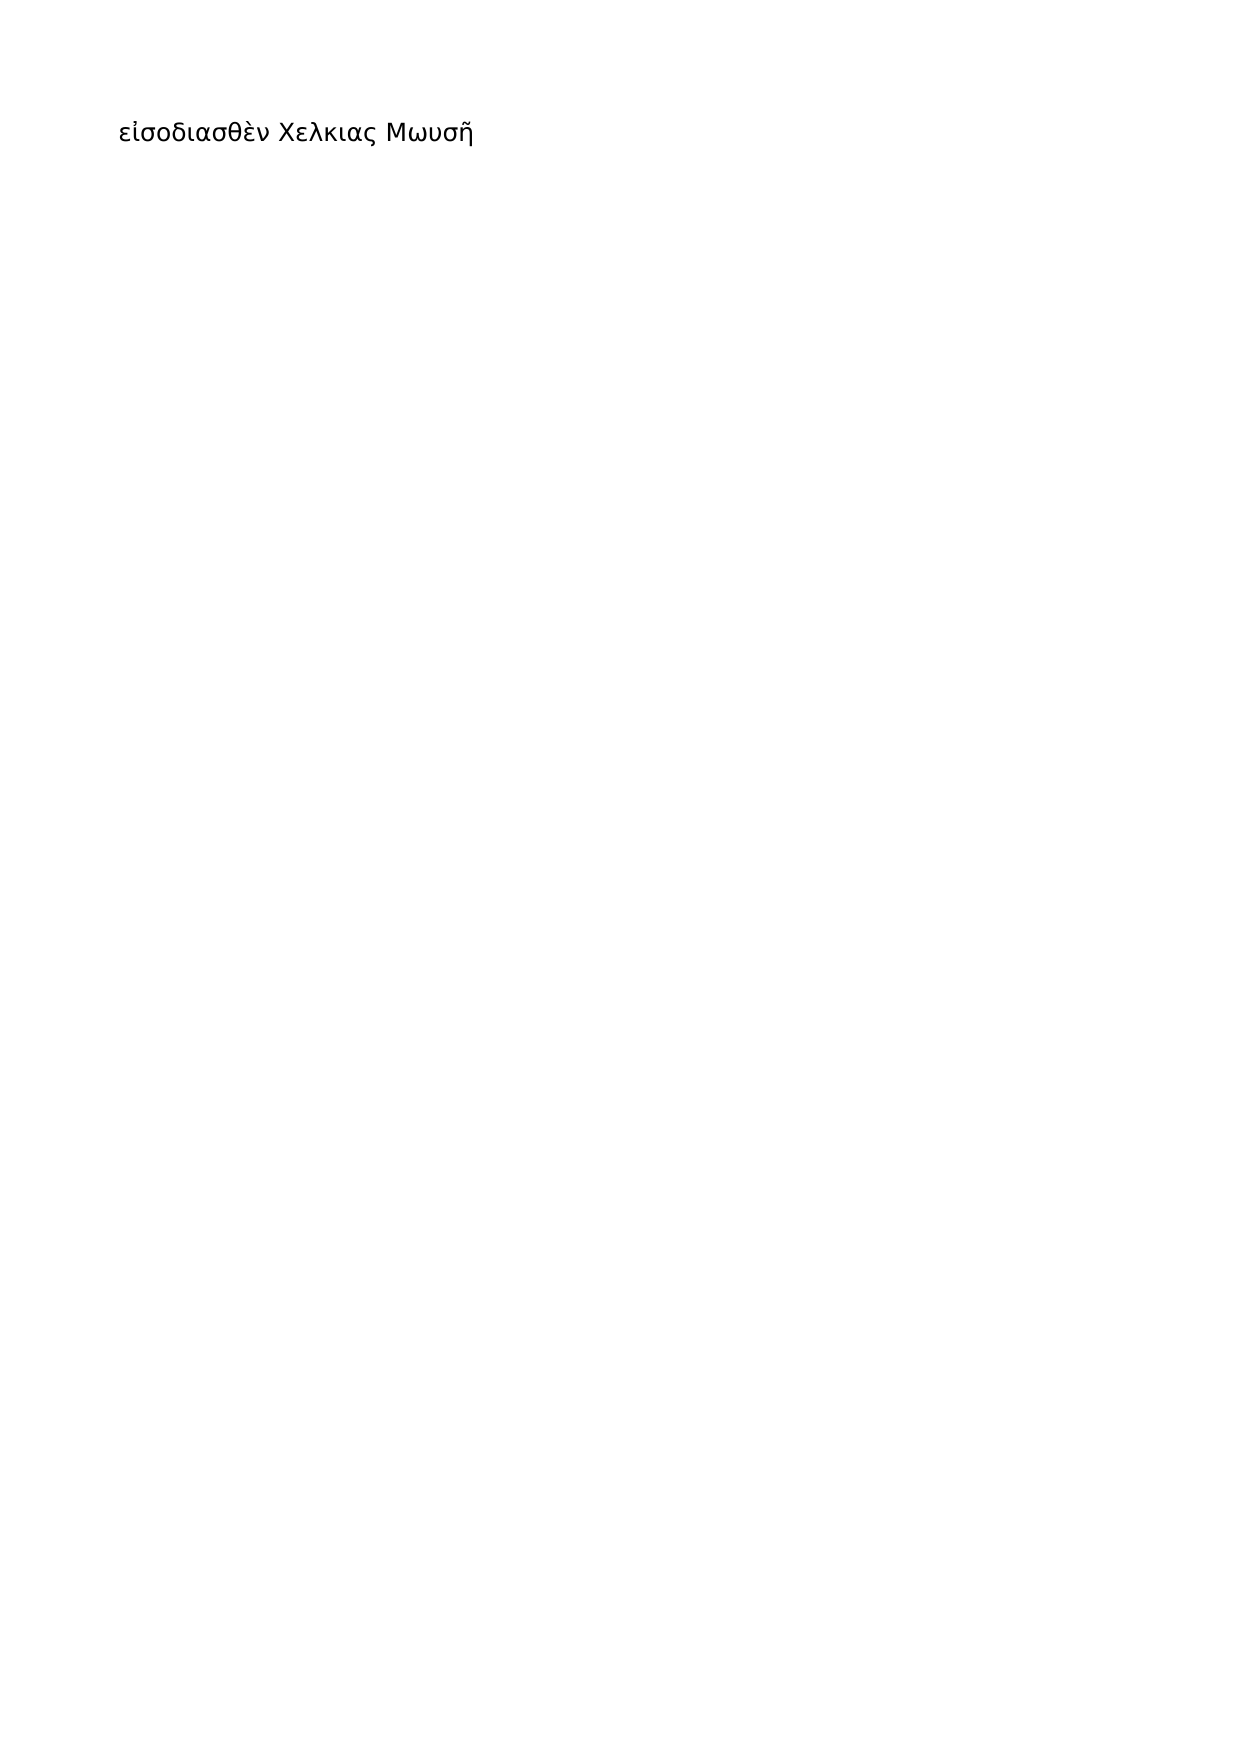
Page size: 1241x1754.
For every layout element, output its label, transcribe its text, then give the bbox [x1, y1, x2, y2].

text εἰσοδιασθὲν Χελκιας Μωυσῆ [118, 118, 1122, 147]
